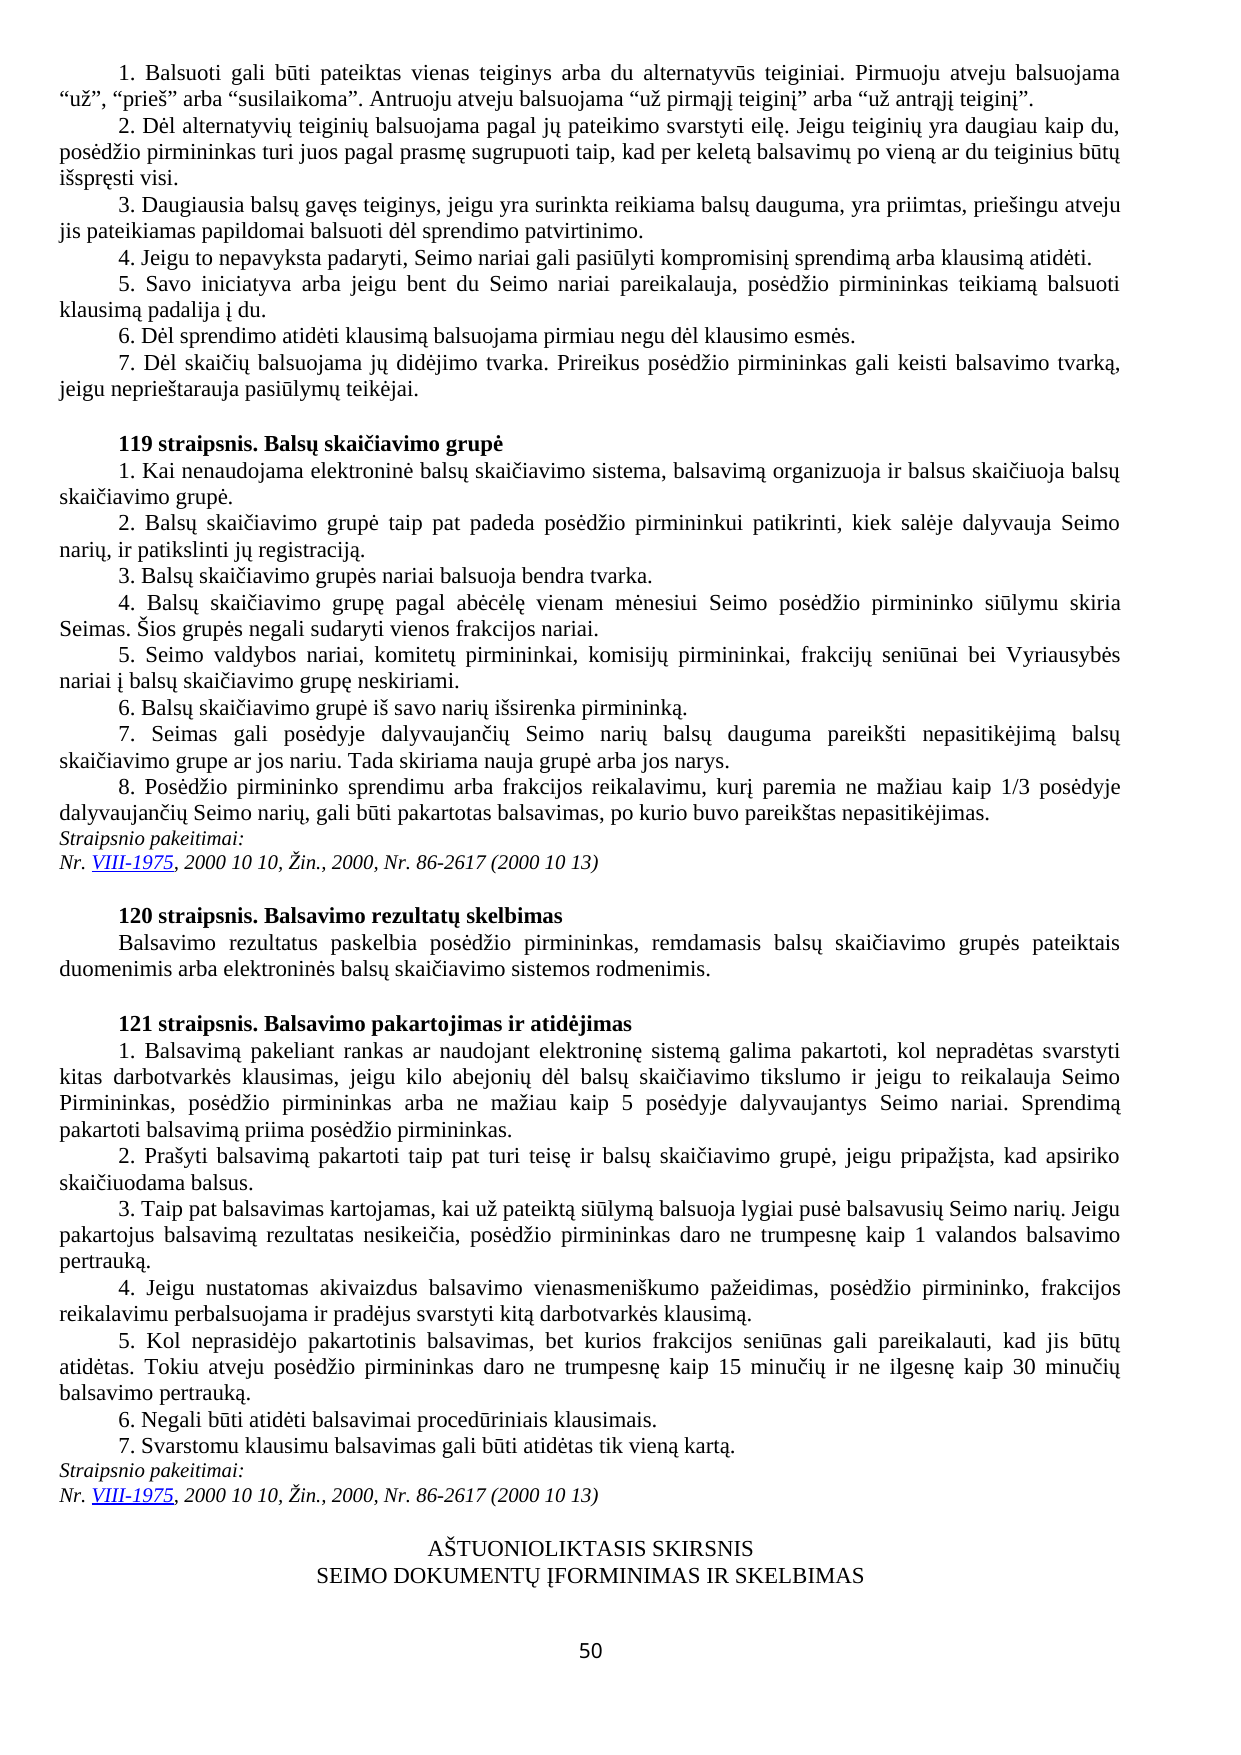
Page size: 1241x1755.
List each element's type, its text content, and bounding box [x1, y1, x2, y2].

text 1. Balsuoti gali būti pateiktas vienas teiginys arba du alternatyvūs teiginiai. Pirmuoju atveju balsuojama “už”, “prieš” arba “susilaikoma”. Antruoju atveju balsuojama “už pirmąjį teiginį” arba “už antrąjį teiginį”. [59, 59, 1122, 112]
text 4. Jeigu nustatomas akivaizdus balsavimo vienasmeniškumo pažeidimas, posėdžio pirmininko, frakcijos reikalavimu perbalsuojama ir pradėjus svarstyti kitą darbotvarkės klausimą. [59, 1274, 1122, 1327]
text 119 straipsnis. Balsų skaičiavimo grupė [59, 430, 1122, 457]
text 2. Dėl alternatyvių teiginių balsuojama pagal jų pateikimo svarstyti eilę. Jeigu teiginių yra daugiau kaip du, posėdžio pirmininkas turi juos pagal prasmę sugrupuoti taip, kad per keletą balsavimų po vieną ar du teiginius būtų išspręsti visi. [59, 112, 1122, 191]
text 2. Prašyti balsavimą pakartoti taip pat turi teisę ir balsų skaičiavimo grupė, jeigu pripažįsta, kad apsiriko skaičiuodama balsus. [59, 1142, 1122, 1195]
text 5. Savo iniciatyva arba jeigu bent du Seimo nariai pareikalauja, posėdžio pirmininkas teikiamą balsuoti klausimą padalija į du. [59, 270, 1122, 323]
text 4. Jeigu to nepavyksta padaryti, Seimo nariai gali pasiūlyti kompromisinį sprendimą arba klausimą atidėti. [59, 243, 1122, 270]
text 2. Balsų skaičiavimo grupė taip pat padeda posėdžio pirmininkui patikrinti, kiek salėje dalyvauja Seimo narių, ir patikslinti jų registraciją. [59, 509, 1122, 562]
text Nr. VIII-1975, 2000 10 10, Žin., 2000, Nr. 86-2617 (2000 10 13) [59, 850, 1122, 874]
text 120 straipsnis. Balsavimo rezultatų skelbimas [59, 903, 1122, 929]
text Straipsnio pakeitimai: [59, 1458, 1122, 1482]
text Balsavimo rezultatus paskelbia posėdžio pirmininkas, remdamasis balsų skaičiavimo grupės pateiktais duomenimis arba elektroninės balsų skaičiavimo sistemos rodmenimis. [59, 929, 1122, 982]
text 5. Kol neprasidėjo pakartotinis balsavimas, bet kurios frakcijos seniūnas gali pareikalauti, kad jis būtų atidėtas. Tokiu atveju posėdžio pirmininkas daro ne trumpesnę kaip 15 minučių ir ne ilgesnę kaip 30 minučių balsavimo pertrauką. [59, 1327, 1122, 1406]
text 5. Seimo valdybos nariai, komitetų pirmininkai, komisijų pirmininkai, frakcijų seniūnai bei Vyriausybės nariai į balsų skaičiavimo grupę neskiriami. [59, 641, 1122, 694]
text 1. Kai nenaudojama elektroninė balsų skaičiavimo sistema, balsavimą organizuoja ir balsus skaičiuoja balsų skaičiavimo grupė. [59, 457, 1122, 509]
text 7. Dėl skaičių balsuojama jų didėjimo tvarka. Prireikus posėdžio pirmininkas gali keisti balsavimo tvarką, jeigu neprieštarauja pasiūlymų teikėjai. [59, 349, 1122, 402]
text 7. Svarstomu klausimu balsavimas gali būti atidėtas tik vieną kartą. [59, 1432, 1122, 1458]
text 8. Posėdžio pirmininko sprendimu arba frakcijos reikalavimu, kurį paremia ne mažiau kaip 1/3 posėdyje dalyvaujančių Seimo narių, gali būti pakartotas balsavimas, po kurio buvo pareikštas nepasitikėjimas. [59, 773, 1122, 826]
text 121 straipsnis. Balsavimo pakartojimas ir atidėjimas [59, 1010, 1122, 1037]
text 6. Negali būti atidėti balsavimai procedūriniais klausimais. [59, 1406, 1122, 1432]
text 7. Seimas gali posėdyje dalyvaujančių Seimo narių balsų dauguma pareikšti nepasitikėjimą balsų skaičiavimo grupe ar jos nariu. Tada skiriama nauja grupė arba jos narys. [59, 720, 1122, 773]
text 3. Daugiausia balsų gavęs teiginys, jeigu yra surinkta reikiama balsų dauguma, yra priimtas, priešingu atveju jis pateikiamas papildomai balsuoti dėl sprendimo patvirtinimo. [59, 191, 1122, 243]
text AŠTUONIOLIKTASIS SKIRSNIS [59, 1535, 1122, 1562]
text 3. Taip pat balsavimas kartojamas, kai už pateiktą siūlymą balsuoja lygiai pusė balsavusių Seimo narių. Jeigu pakartojus balsavimą rezultatas nesikeičia, posėdžio pirmininkas daro ne trumpesnę kaip 1 valandos balsavimo pertrauką. [59, 1195, 1122, 1274]
text 6. Dėl sprendimo atidėti klausimą balsuojama pirmiau negu dėl klausimo esmės. [59, 323, 1122, 349]
text 1. Balsavimą pakeliant rankas ar naudojant elektroninę sistemą galima pakartoti, kol nepradėtas svarstyti kitas darbotvarkės klausimas, jeigu kilo abejonių dėl balsų skaičiavimo tikslumo ir jeigu to reikalauja Seimo Pirmininkas, posėdžio pirmininkas arba ne mažiau kaip 5 posėdyje dalyvaujantys Seimo nariai. Sprendimą pakartoti balsavimą priima posėdžio pirmininkas. [59, 1037, 1122, 1142]
text Straipsnio pakeitimai: [59, 826, 1122, 850]
text Nr. VIII-1975, 2000 10 10, Žin., 2000, Nr. 86-2617 (2000 10 13) [59, 1482, 1122, 1507]
text 3. Balsų skaičiavimo grupės nariai balsuoja bendra tvarka. [59, 562, 1122, 588]
text 4. Balsų skaičiavimo grupę pagal abėcėlę vienam mėnesiui Seimo posėdžio pirmininko siūlymu skiria Seimas. Šios grupės negali sudaryti vienos frakcijos nariai. [59, 588, 1122, 641]
text SEIMO DOKUMENTŲ ĮFORMINIMAS IR SKELBIMAS [59, 1562, 1122, 1588]
text 6. Balsų skaičiavimo grupė iš savo narių išsirenka pirmininką. [59, 694, 1122, 720]
